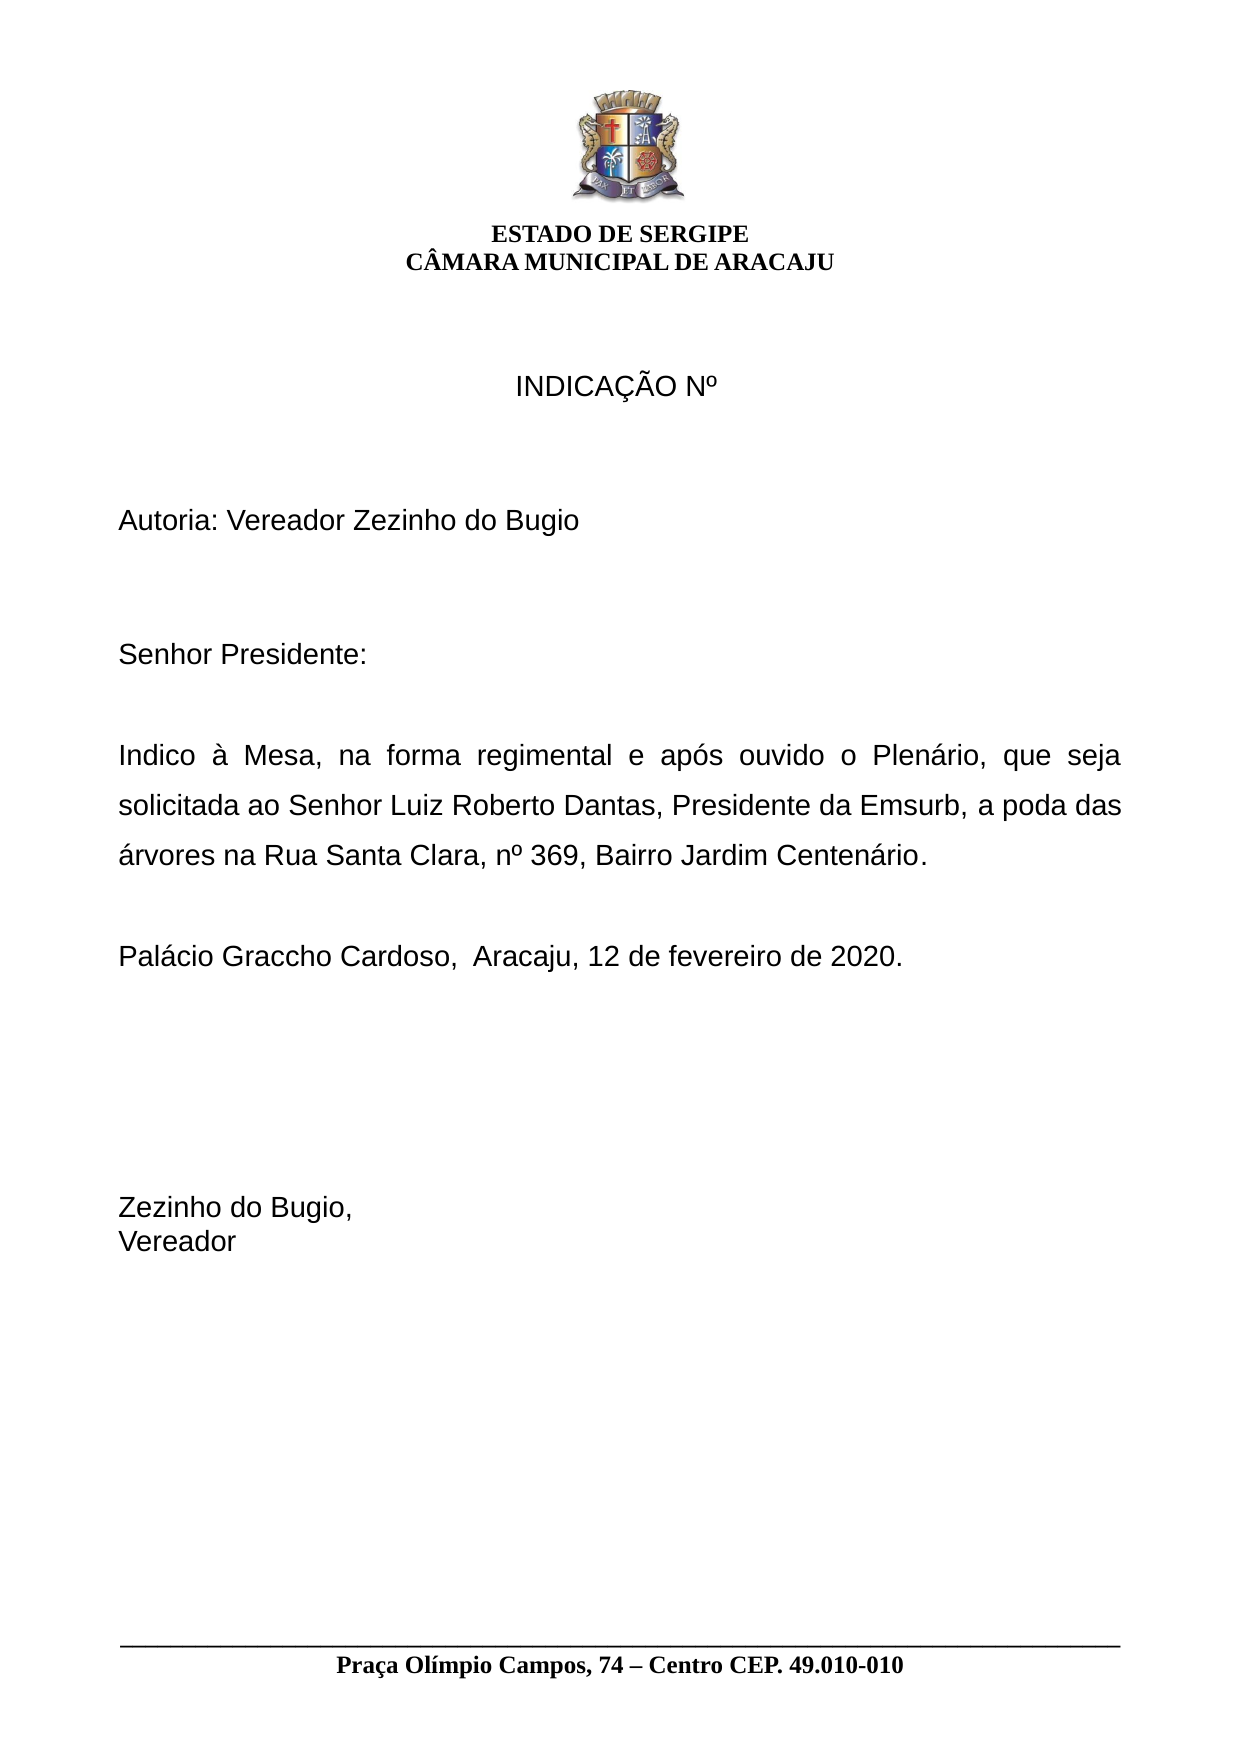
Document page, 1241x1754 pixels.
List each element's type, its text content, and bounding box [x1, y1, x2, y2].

text INDICAÇÃO Nº [118, 369, 1122, 402]
text Senhor Presidente: [118, 637, 1122, 671]
text Indico à Mesa, na forma regimental e após ouvido o Plenário, que seja solicitada ao Senhor Luiz Roberto Dantas, Presidente da Emsurb, a poda das árvores na Rua Santa Clara, nº 369, Bairro Jardim Centenário. [118, 738, 1122, 872]
text Zezinho do Bugio, [118, 1191, 1122, 1224]
text Palácio Graccho Cardoso, Aracaju, 12 de fevereiro de 2020. [118, 939, 1122, 972]
text Autoria: Vereador Zezinho do Bugio [118, 503, 1122, 536]
text Vereador [118, 1224, 1122, 1258]
